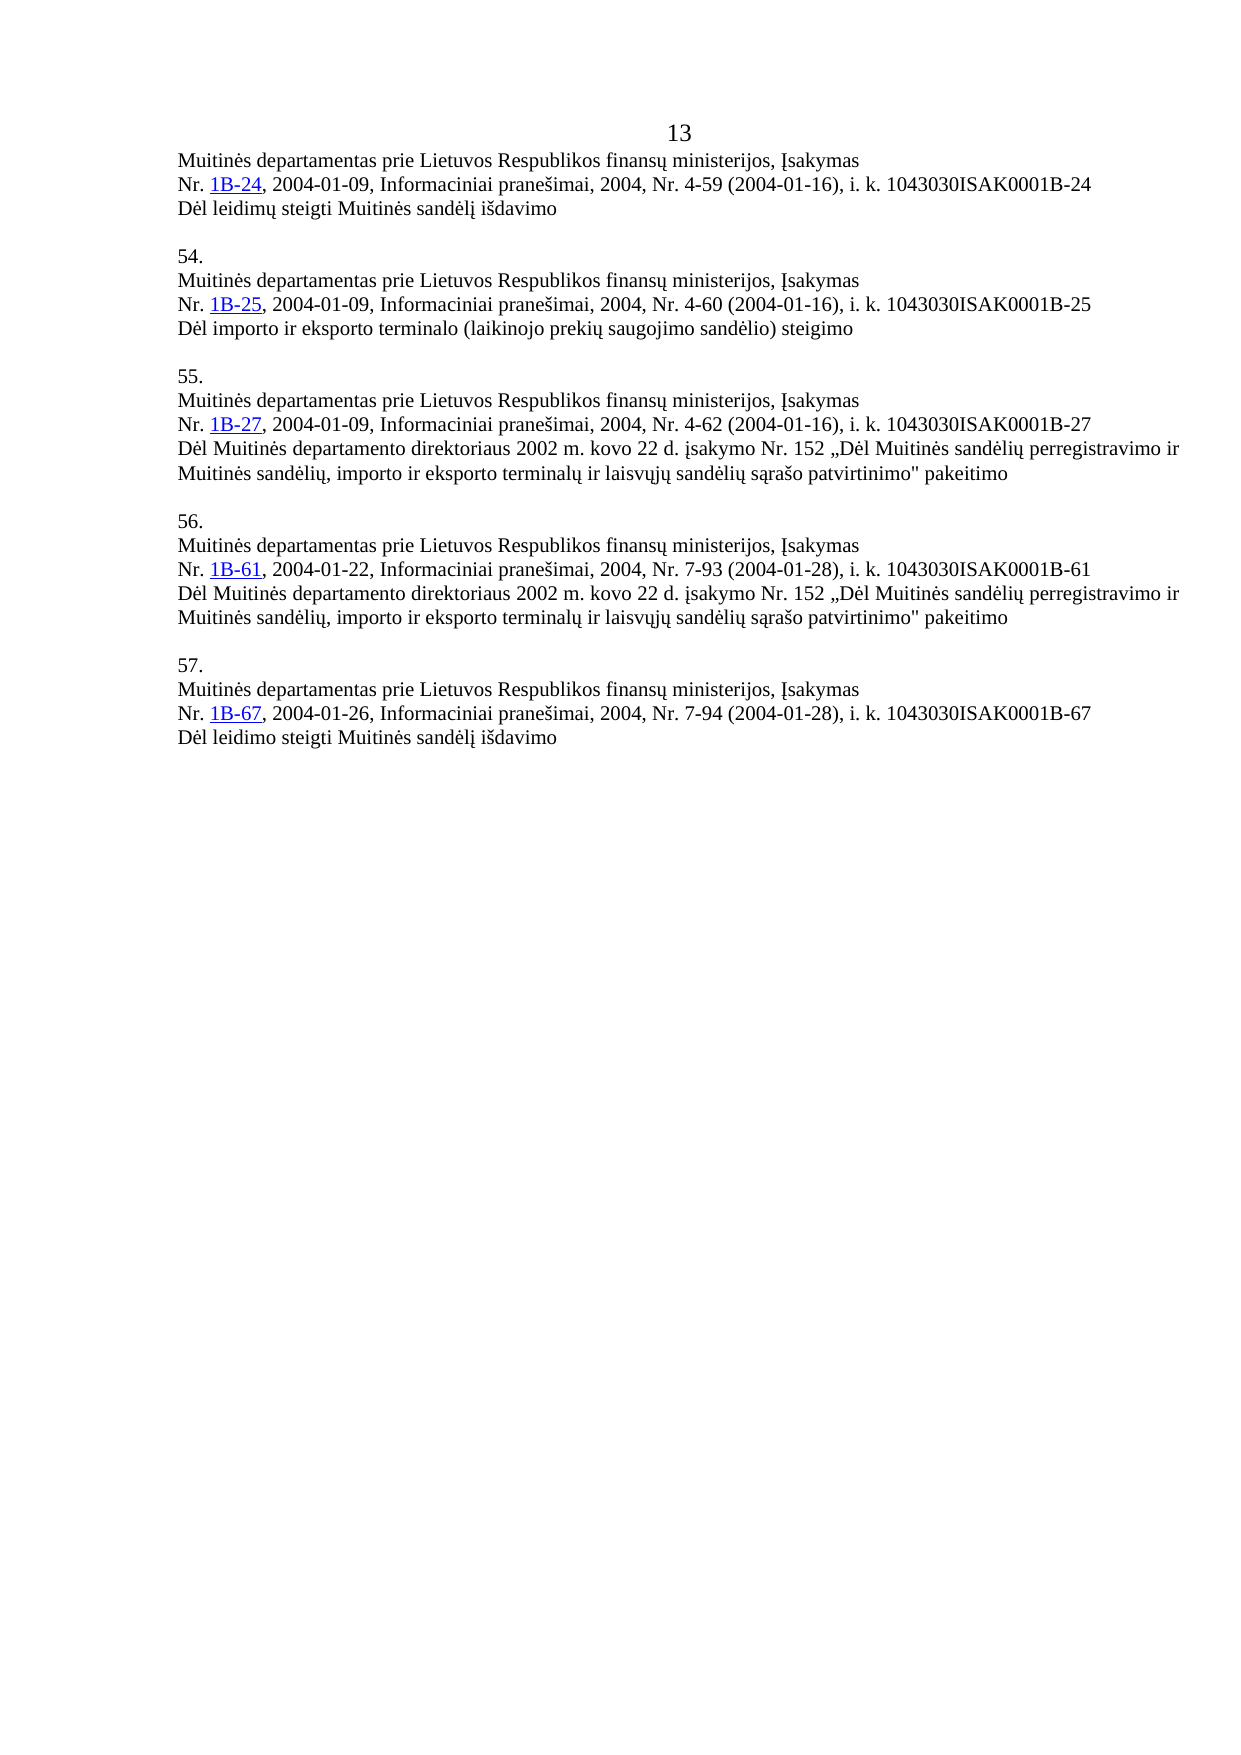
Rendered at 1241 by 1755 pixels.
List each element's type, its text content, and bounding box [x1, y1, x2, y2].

text Muitinės departamentas prie Lietuvos Respublikos finansų ministerijos, Įsakymas [177, 388, 1181, 412]
text Muitinės departamentas prie Lietuvos Respublikos finansų ministerijos, Įsakymas [177, 533, 1181, 557]
text Nr. 1B-67, 2004-01-26, Informaciniai pranešimai, 2004, Nr. 7-94 (2004-01-28), i. k. 1043030ISAK0001B-67 [177, 701, 1181, 725]
text 57. [177, 653, 1181, 677]
text Nr. 1B-27, 2004-01-09, Informaciniai pranešimai, 2004, Nr. 4-62 (2004-01-16), i. k. 1043030ISAK0001B-27 [177, 412, 1181, 436]
text Muitinės departamentas prie Lietuvos Respublikos finansų ministerijos, Įsakymas [177, 677, 1181, 701]
text 56. [177, 508, 1181, 533]
text Dėl leidimų steigti Muitinės sandėlį išdavimo [177, 196, 1181, 220]
text 54. [177, 244, 1181, 268]
text Muitinės departamentas prie Lietuvos Respublikos finansų ministerijos, Įsakymas [177, 148, 1181, 172]
text Dėl Muitinės departamento direktoriaus 2002 m. kovo 22 d. įsakymo Nr. 152 „Dėl Muitinės sandėlių perregistravimo ir Muitinės sandėlių, importo ir eksporto terminalų ir laisvųjų sandėlių sąrašo patvirtinimo" pakeitimo [177, 581, 1181, 629]
text Nr. 1B-24, 2004-01-09, Informaciniai pranešimai, 2004, Nr. 4-59 (2004-01-16), i. k. 1043030ISAK0001B-24 [177, 172, 1181, 196]
text Nr. 1B-61, 2004-01-22, Informaciniai pranešimai, 2004, Nr. 7-93 (2004-01-28), i. k. 1043030ISAK0001B-61 [177, 557, 1181, 581]
text Dėl Muitinės departamento direktoriaus 2002 m. kovo 22 d. įsakymo Nr. 152 „Dėl Muitinės sandėlių perregistravimo ir Muitinės sandėlių, importo ir eksporto terminalų ir laisvųjų sandėlių sąrašo patvirtinimo" pakeitimo [177, 436, 1181, 484]
text Muitinės departamentas prie Lietuvos Respublikos finansų ministerijos, Įsakymas [177, 268, 1181, 292]
text Dėl leidimo steigti Muitinės sandėlį išdavimo [177, 725, 1181, 749]
text Dėl importo ir eksporto terminalo (laikinojo prekių saugojimo sandėlio) steigimo [177, 316, 1181, 340]
text 55. [177, 364, 1181, 388]
text Nr. 1B-25, 2004-01-09, Informaciniai pranešimai, 2004, Nr. 4-60 (2004-01-16), i. k. 1043030ISAK0001B-25 [177, 292, 1181, 316]
